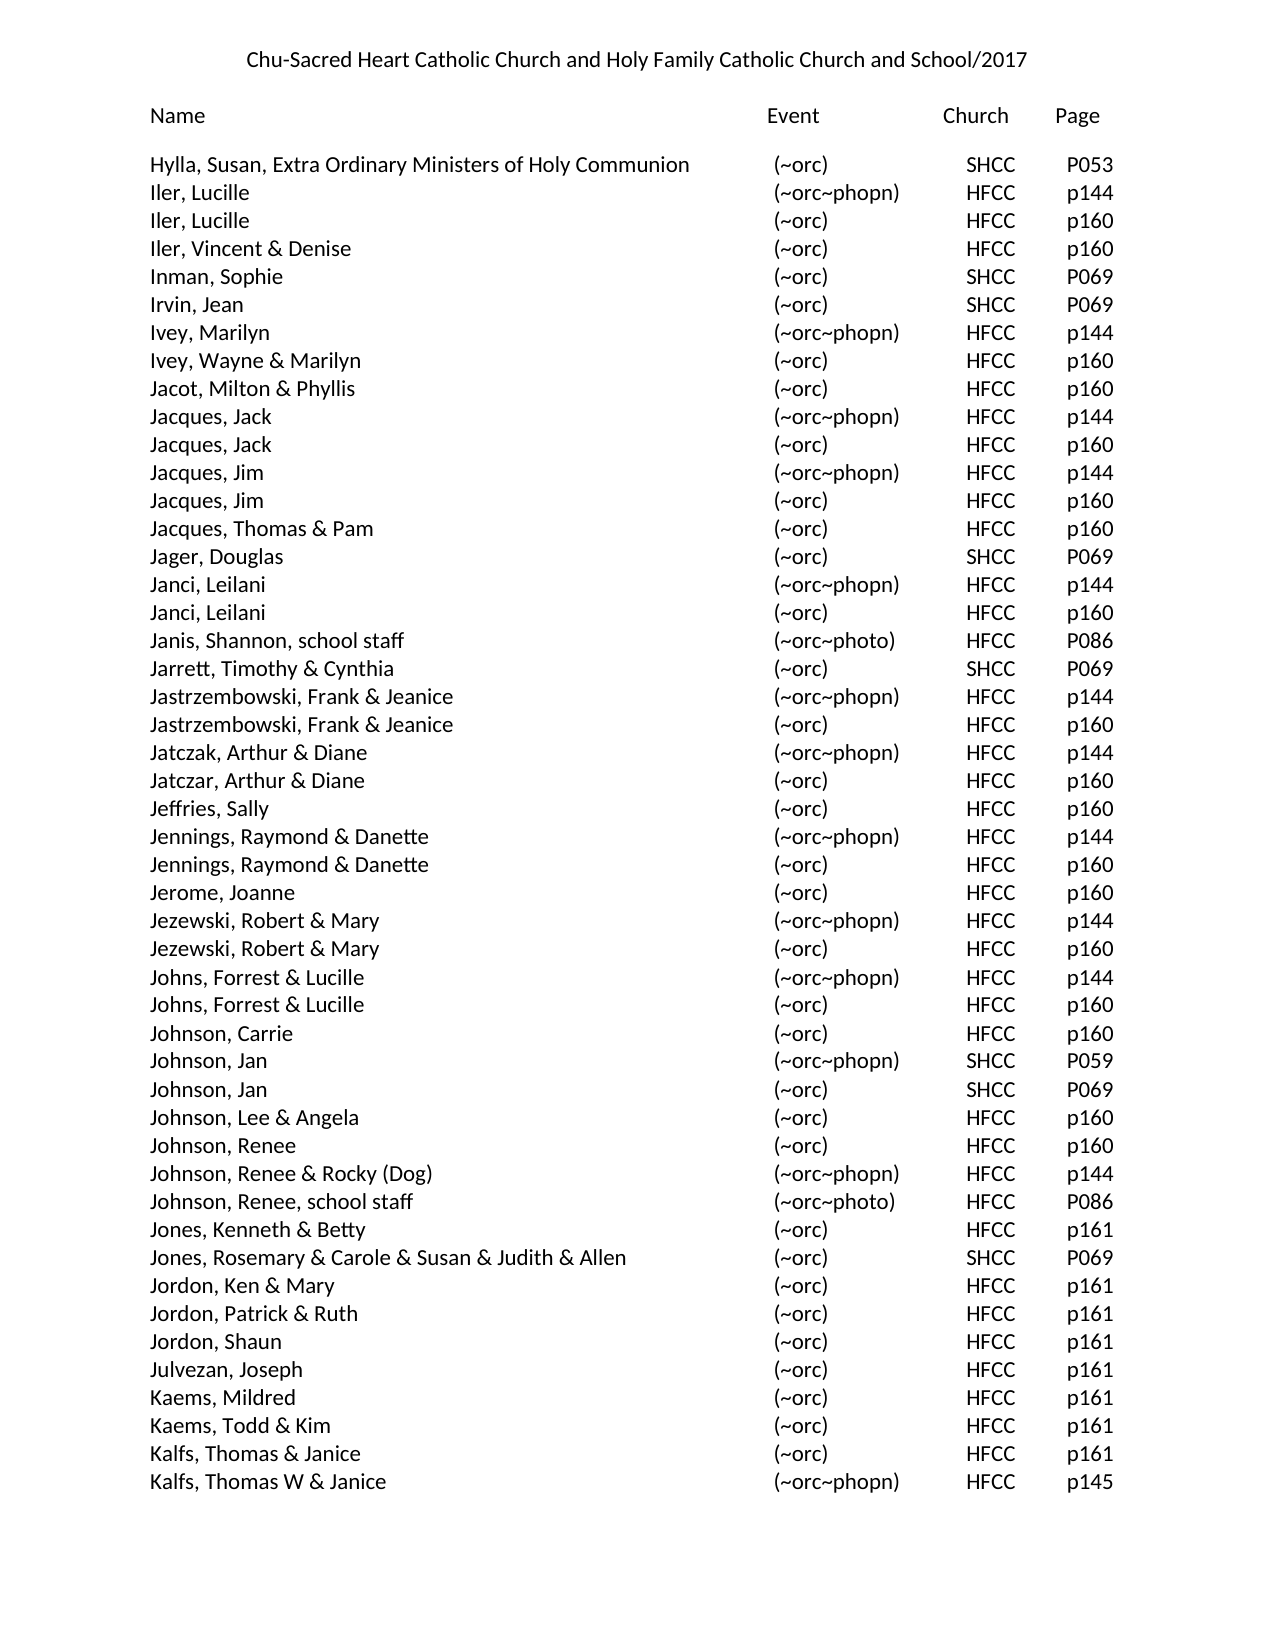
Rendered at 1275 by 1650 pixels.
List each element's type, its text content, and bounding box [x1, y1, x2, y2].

text Jastrzembowski, Frank & Jeanice (~orc~phopn) HFCC p144 [150, 682, 1125, 710]
text Kaems, Mildred (~orc) HFCC p161 [150, 1383, 1125, 1411]
text Jones, Rosemary & Carole & Susan & Judith & Allen (~orc) SHCC P069 [150, 1243, 1125, 1271]
text Jatczar, Arthur & Diane (~orc) HFCC p160 [150, 766, 1125, 794]
text Ivey, Wayne & Marilyn (~orc) HFCC p160 [150, 346, 1125, 374]
text Ivey, Marilyn (~orc~phopn) HFCC p144 [150, 318, 1125, 346]
text Iler, Vincent & Denise (~orc) HFCC p160 [150, 234, 1125, 262]
text Jarrett, Timothy & Cynthia (~orc) SHCC P069 [150, 654, 1125, 682]
text Johnson, Renee (~orc) HFCC p160 [150, 1131, 1125, 1159]
text Jacques, Jim (~orc~phopn) HFCC p144 [150, 458, 1125, 486]
text Inman, Sophie (~orc) SHCC P069 [150, 262, 1125, 290]
text Johns, Forrest & Lucille (~orc~phopn) HFCC p144 [150, 963, 1125, 991]
text Jacques, Thomas & Pam (~orc) HFCC p160 [150, 514, 1125, 542]
text Iler, Lucille (~orc~phopn) HFCC p144 [150, 178, 1125, 206]
text Irvin, Jean (~orc) SHCC P069 [150, 290, 1125, 318]
text Jager, Douglas (~orc) SHCC P069 [150, 542, 1125, 570]
text Jacques, Jim (~orc) HFCC p160 [150, 486, 1125, 514]
text Kaems, Todd & Kim (~orc) HFCC p161 [150, 1411, 1125, 1439]
text Johnson, Renee & Rocky (Dog) (~orc~phopn) HFCC p144 [150, 1159, 1125, 1187]
text Johnson, Jan (~orc~phopn) SHCC P059 [150, 1047, 1125, 1075]
text Janci, Leilani (~orc~phopn) HFCC p144 [150, 570, 1125, 598]
text Johnson, Jan (~orc) SHCC P069 [150, 1075, 1125, 1103]
text Jordon, Shaun (~orc) HFCC p161 [150, 1327, 1125, 1355]
text Hylla, Susan, Extra Ordinary Ministers of Holy Communion (~orc) SHCC P053 [150, 150, 1125, 178]
text Jatczak, Arthur & Diane (~orc~phopn) HFCC p144 [150, 738, 1125, 766]
text Jones, Kenneth & Betty (~orc) HFCC p161 [150, 1215, 1125, 1243]
text Jerome, Joanne (~orc) HFCC p160 [150, 878, 1125, 907]
text Johnson, Renee, school staff (~orc~photo) HFCC P086 [150, 1187, 1125, 1215]
text Julvezan, Joseph (~orc) HFCC p161 [150, 1355, 1125, 1383]
text Iler, Lucille (~orc) HFCC p160 [150, 206, 1125, 234]
text Jacques, Jack (~orc~phopn) HFCC p144 [150, 402, 1125, 430]
text Jeffries, Sally (~orc) HFCC p160 [150, 794, 1125, 822]
text Jacot, Milton & Phyllis (~orc) HFCC p160 [150, 374, 1125, 402]
text Kalfs, Thomas & Janice (~orc) HFCC p161 [150, 1439, 1125, 1467]
text Janci, Leilani (~orc) HFCC p160 [150, 598, 1125, 626]
text Jezewski, Robert & Mary (~orc) HFCC p160 [150, 934, 1125, 963]
text Jezewski, Robert & Mary (~orc~phopn) HFCC p144 [150, 907, 1125, 934]
text Johnson, Lee & Angela (~orc) HFCC p160 [150, 1103, 1125, 1131]
text Johns, Forrest & Lucille (~orc) HFCC p160 [150, 991, 1125, 1019]
text Jastrzembowski, Frank & Jeanice (~orc) HFCC p160 [150, 710, 1125, 738]
text Johnson, Carrie (~orc) HFCC p160 [150, 1019, 1125, 1047]
text Jacques, Jack (~orc) HFCC p160 [150, 430, 1125, 458]
text Jennings, Raymond & Danette (~orc) HFCC p160 [150, 851, 1125, 878]
text Jennings, Raymond & Danette (~orc~phopn) HFCC p144 [150, 822, 1125, 851]
text Jordon, Patrick & Ruth (~orc) HFCC p161 [150, 1299, 1125, 1327]
text Kalfs, Thomas W & Janice (~orc~phopn) HFCC p145 [150, 1467, 1125, 1495]
text Janis, Shannon, school staff (~orc~photo) HFCC P086 [150, 626, 1125, 654]
text Jordon, Ken & Mary (~orc) HFCC p161 [150, 1271, 1125, 1299]
